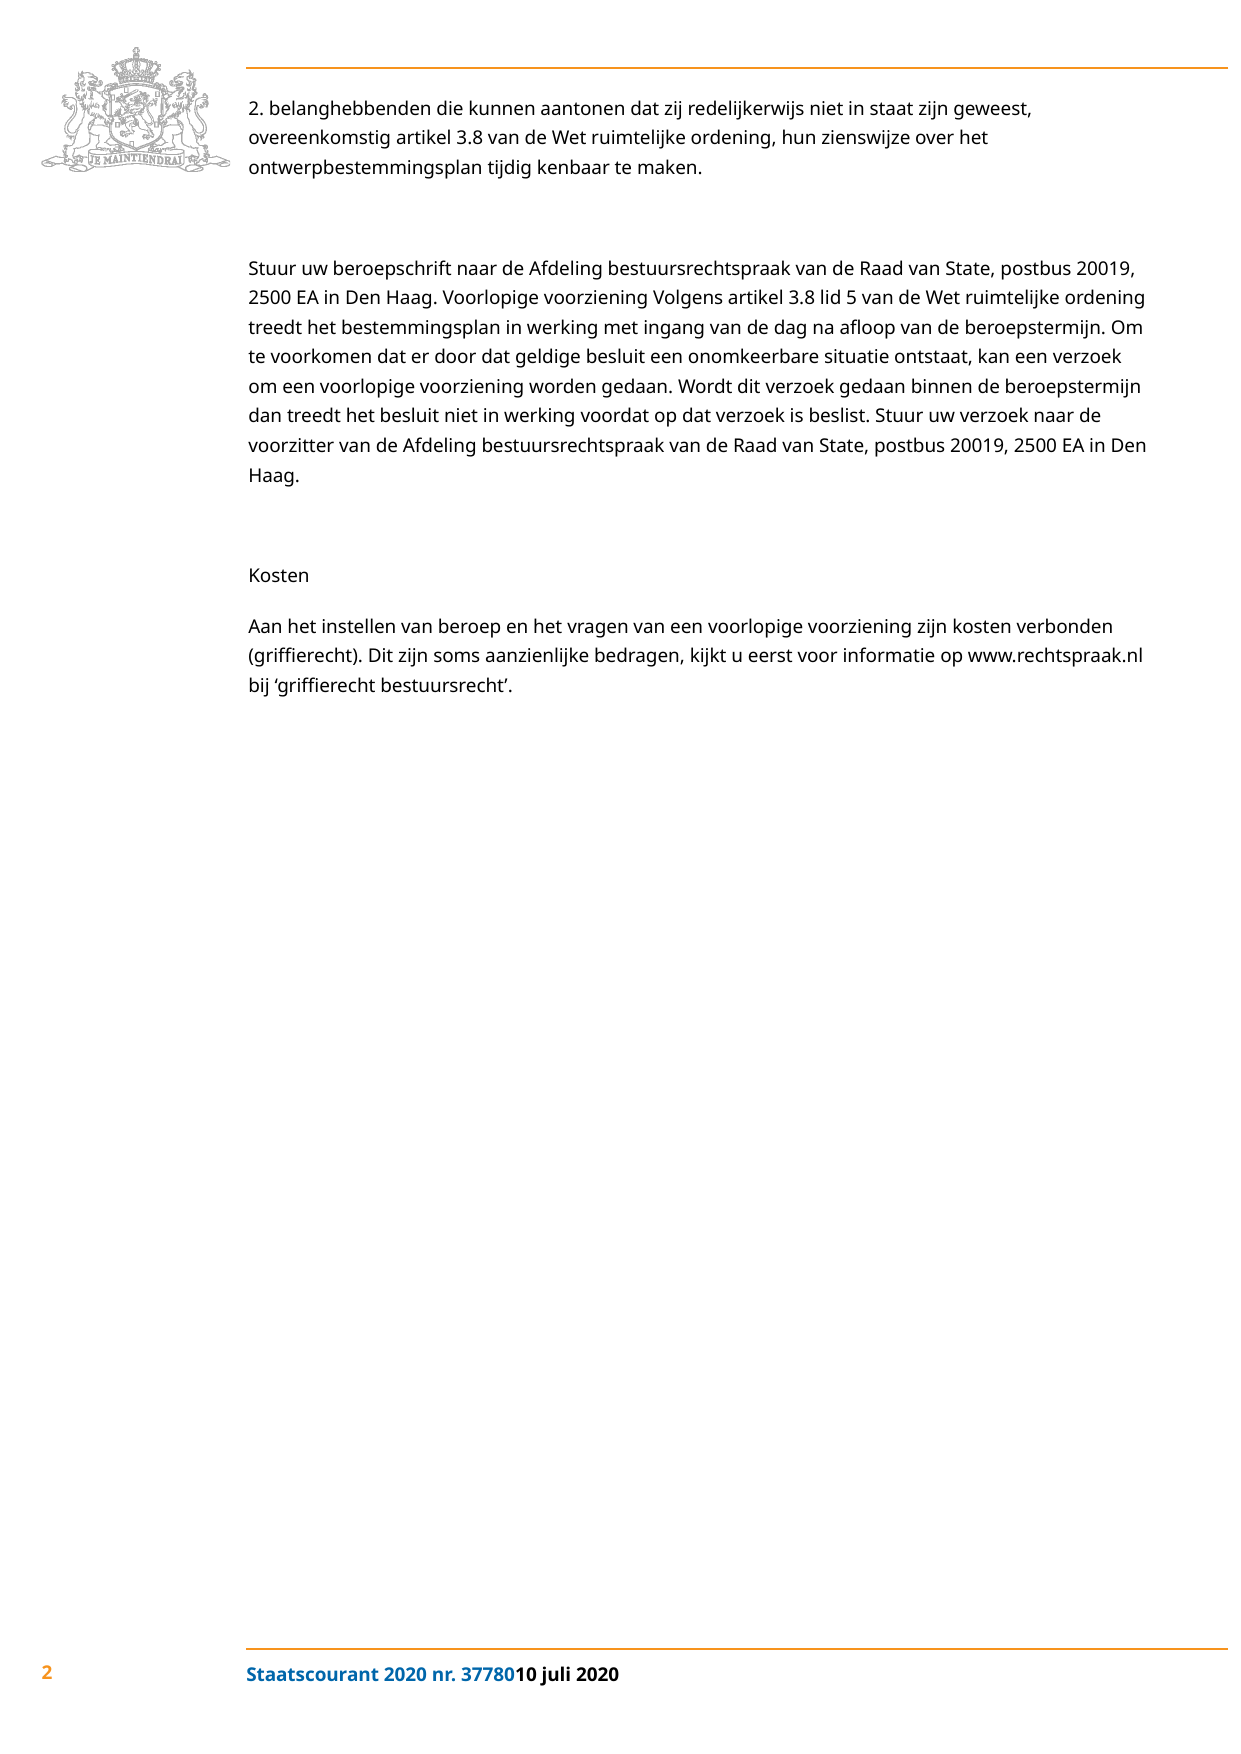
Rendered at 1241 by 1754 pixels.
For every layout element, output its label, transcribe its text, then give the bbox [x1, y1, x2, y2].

picture [41, 47, 231, 172]
text 2. belanghebbenden die kunnen aantonen dat zij redelijkerwijs niet in staat zijn geweest, overeenkomstig artikel 3.8 van de Wet ruimtelijke ordening, hun zienswijze over het ontwerpbestemmingsplan tijdig kenbaar te maken. [248, 95, 1152, 180]
text Kosten [248, 563, 1152, 588]
text Stuur uw beroepschrift naar de Afdeling bestuursrechtspraak van de Raad van State, postbus 20019, 2500 EA in Den Haag. Voorlopige voorziening Volgens artikel 3.8 lid 5 van de Wet ruimtelijke ordening treedt het bestemmingsplan in werking met ingang van de dag na afloop van de beroepstermijn. Om te voorkomen dat er door dat geldige besluit een onomkeerbare situatie ontstaat, kan een verzoek om een voorlopige voorziening worden gedaan. Wordt dit verzoek gedaan binnen de beroepstermijn dan treedt het besluit niet in werking voordat op dat verzoek is beslist. Stuur uw verzoek naar de voorzitter van de Afdeling bestuursrechtspraak van de Raad van State, postbus 20019, 2500 EA in Den Haag. [248, 255, 1152, 488]
text Aan het instellen van beroep en het vragen van een voorlopige voorziening zijn kosten verbonden (griffierecht). Dit zijn soms aanzienlijke bedragen, kijkt u eerst voor informatie op www.rechtspraak.nl bij ‘griffierecht bestuursrecht’. [248, 613, 1152, 698]
